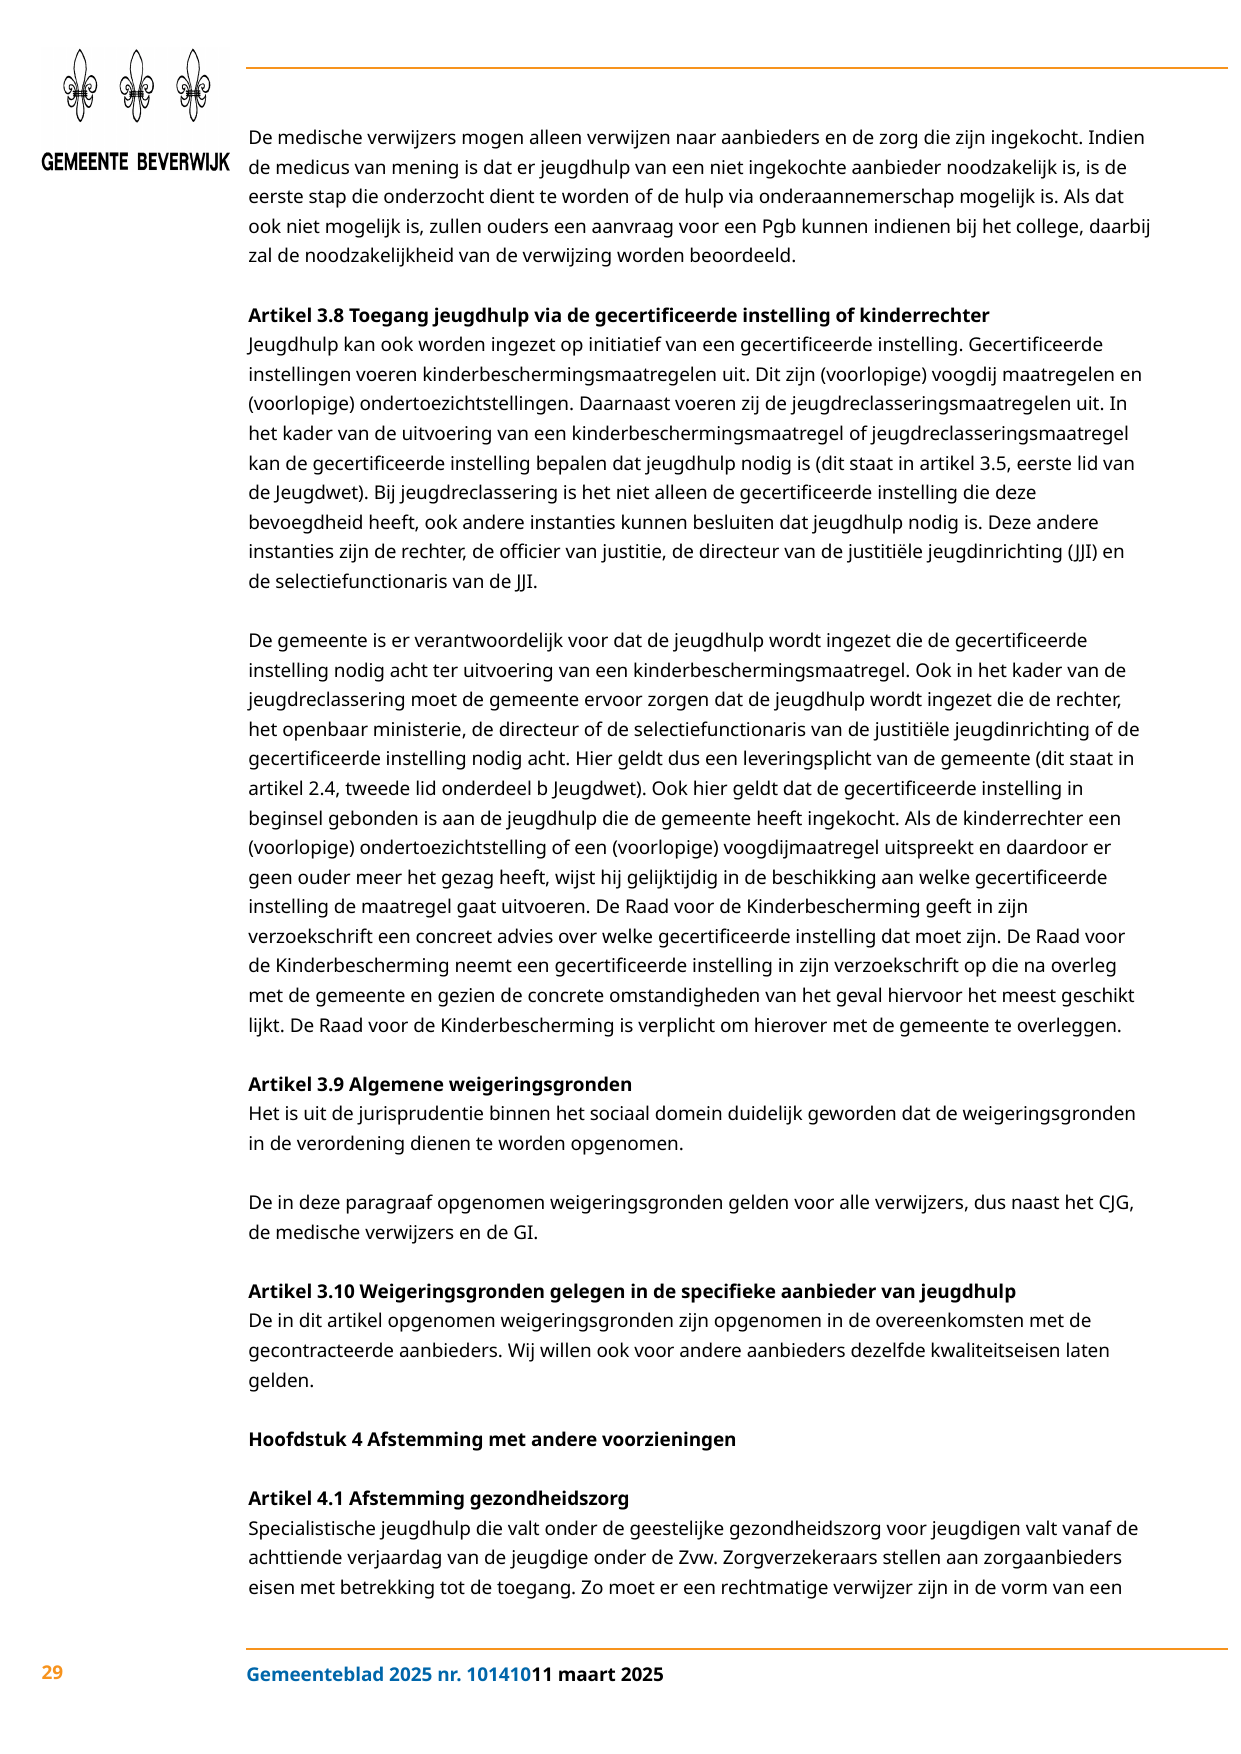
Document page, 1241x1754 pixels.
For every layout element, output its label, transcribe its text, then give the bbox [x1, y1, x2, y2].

text Artikel 3.10 Weigeringsgronden gelegen in de specifieke aanbieder van jeugdhulp [248, 1278, 1152, 1304]
text Specialistische jeugdhulp die valt onder de geestelijke gezondheidszorg voor jeugdigen valt vanaf de achttiende verjaardag van de jeugdige onder de Zvw. Zorgverzekeraars stellen aan zorgaanbieders eisen met betrekking tot de toegang. Zo moet er een rechtmatige verwijzer zijn in de vorm van een [248, 1515, 1152, 1600]
text De in dit artikel opgenomen weigeringsgronden zijn opgenomen in de overeenkomsten met de gecontracteerde aanbieders. Wij willen ook voor andere aanbieders dezelfde kwaliteitseisen laten gelden. [248, 1308, 1152, 1393]
text De gemeente is er verantwoordelijk voor dat de jeugdhulp wordt ingezet die de gecertificeerde instelling nodig acht ter uitvoering van een kinderbeschermingsmaatregel. Ook in het kader van de jeugdreclassering moet de gemeente ervoor zorgen dat de jeugdhulp wordt ingezet die de rechter, het openbaar ministerie, de directeur of de selectiefunctionaris van de justitiële jeugdinrichting of de gecertificeerde instelling nodig acht. Hier geldt dus een leveringsplicht van de gemeente (dit staat in artikel 2.4, tweede lid onderdeel b Jeugdwet). Ook hier geldt dat de gecertificeerde instelling in beginsel gebonden is aan de jeugdhulp die de gemeente heeft ingekocht. Als de kinderrechter een (voorlopige) ondertoezichtstelling of een (voorlopige) voogdijmaatregel uitspreekt en daardoor er geen ouder meer het gezag heeft, wijst hij gelijktijdig in de beschikking aan welke gecertificeerde instelling de maatregel gaat uitvoeren. De Raad voor de Kinderbescherming geeft in zijn verzoekschrift een concreet advies over welke gecertificeerde instelling dat moet zijn. De Raad voor de Kinderbescherming neemt een gecertificeerde instelling in zijn verzoekschrift op die na overleg met de gemeente en gezien de concrete omstandigheden van het geval hiervoor het meest geschikt lijkt. De Raad voor de Kinderbescherming is verplicht om hierover met de gemeente te overleggen. [248, 627, 1152, 1038]
text Artikel 4.1 Afstemming gezondheidszorg [248, 1485, 1152, 1511]
text Artikel 3.9 Algemene weigeringsgronden [248, 1071, 1152, 1097]
text De medische verwijzers mogen alleen verwijzen naar aanbieders en de zorg die zijn ingekocht. Indien de medicus van mening is dat er jeugdhulp van een niet ingekochte aanbieder noodzakelijk is, is de eerste stap die onderzocht dient te worden of de hulp via onderaannemerschap mogelijk is. Als dat ook niet mogelijk is, zullen ouders een aanvraag voor een Pgb kunnen indienen bij het college, daarbij zal de noodzakelijkheid van de verwijzing worden beoordeeld. [248, 124, 1152, 268]
text Hoofdstuk 4 Afstemming met andere voorzieningen [248, 1426, 1152, 1452]
picture [41, 47, 231, 172]
text De in deze paragraaf opgenomen weigeringsgronden gelden voor alle verwijzers, dus naast het CJG, de medische verwijzers en de GI. [248, 1189, 1152, 1245]
text Het is uit de jurisprudentie binnen het sociaal domein duidelijk geworden dat de weigeringsgronden in de verordening dienen te worden opgenomen. [248, 1101, 1152, 1156]
text Jeugdhulp kan ook worden ingezet op initiatief van een gecertificeerde instelling. Gecertificeerde instellingen voeren kinderbeschermingsmaatregelen uit. Dit zijn (voorlopige) voogdij maatregelen en (voorlopige) ondertoezichtstellingen. Daarnaast voeren zij de jeugdreclasseringsmaatregelen uit. In het kader van de uitvoering van een kinderbeschermingsmaatregel of jeugdreclasseringsmaatregel kan de gecertificeerde instelling bepalen dat jeugdhulp nodig is (dit staat in artikel 3.5, eerste lid van de Jeugdwet). Bij jeugdreclassering is het niet alleen de gecertificeerde instelling die deze bevoegdheid heeft, ook andere instanties kunnen besluiten dat jeugdhulp nodig is. Deze andere instanties zijn de rechter, de officier van justitie, de directeur van de justitiële jeugdinrichting (JJI) en de selectiefunctionaris van de JJI. [248, 331, 1152, 594]
text Artikel 3.8 Toegang jeugdhulp via de gecertificeerde instelling of kinderrechter [248, 302, 1152, 328]
